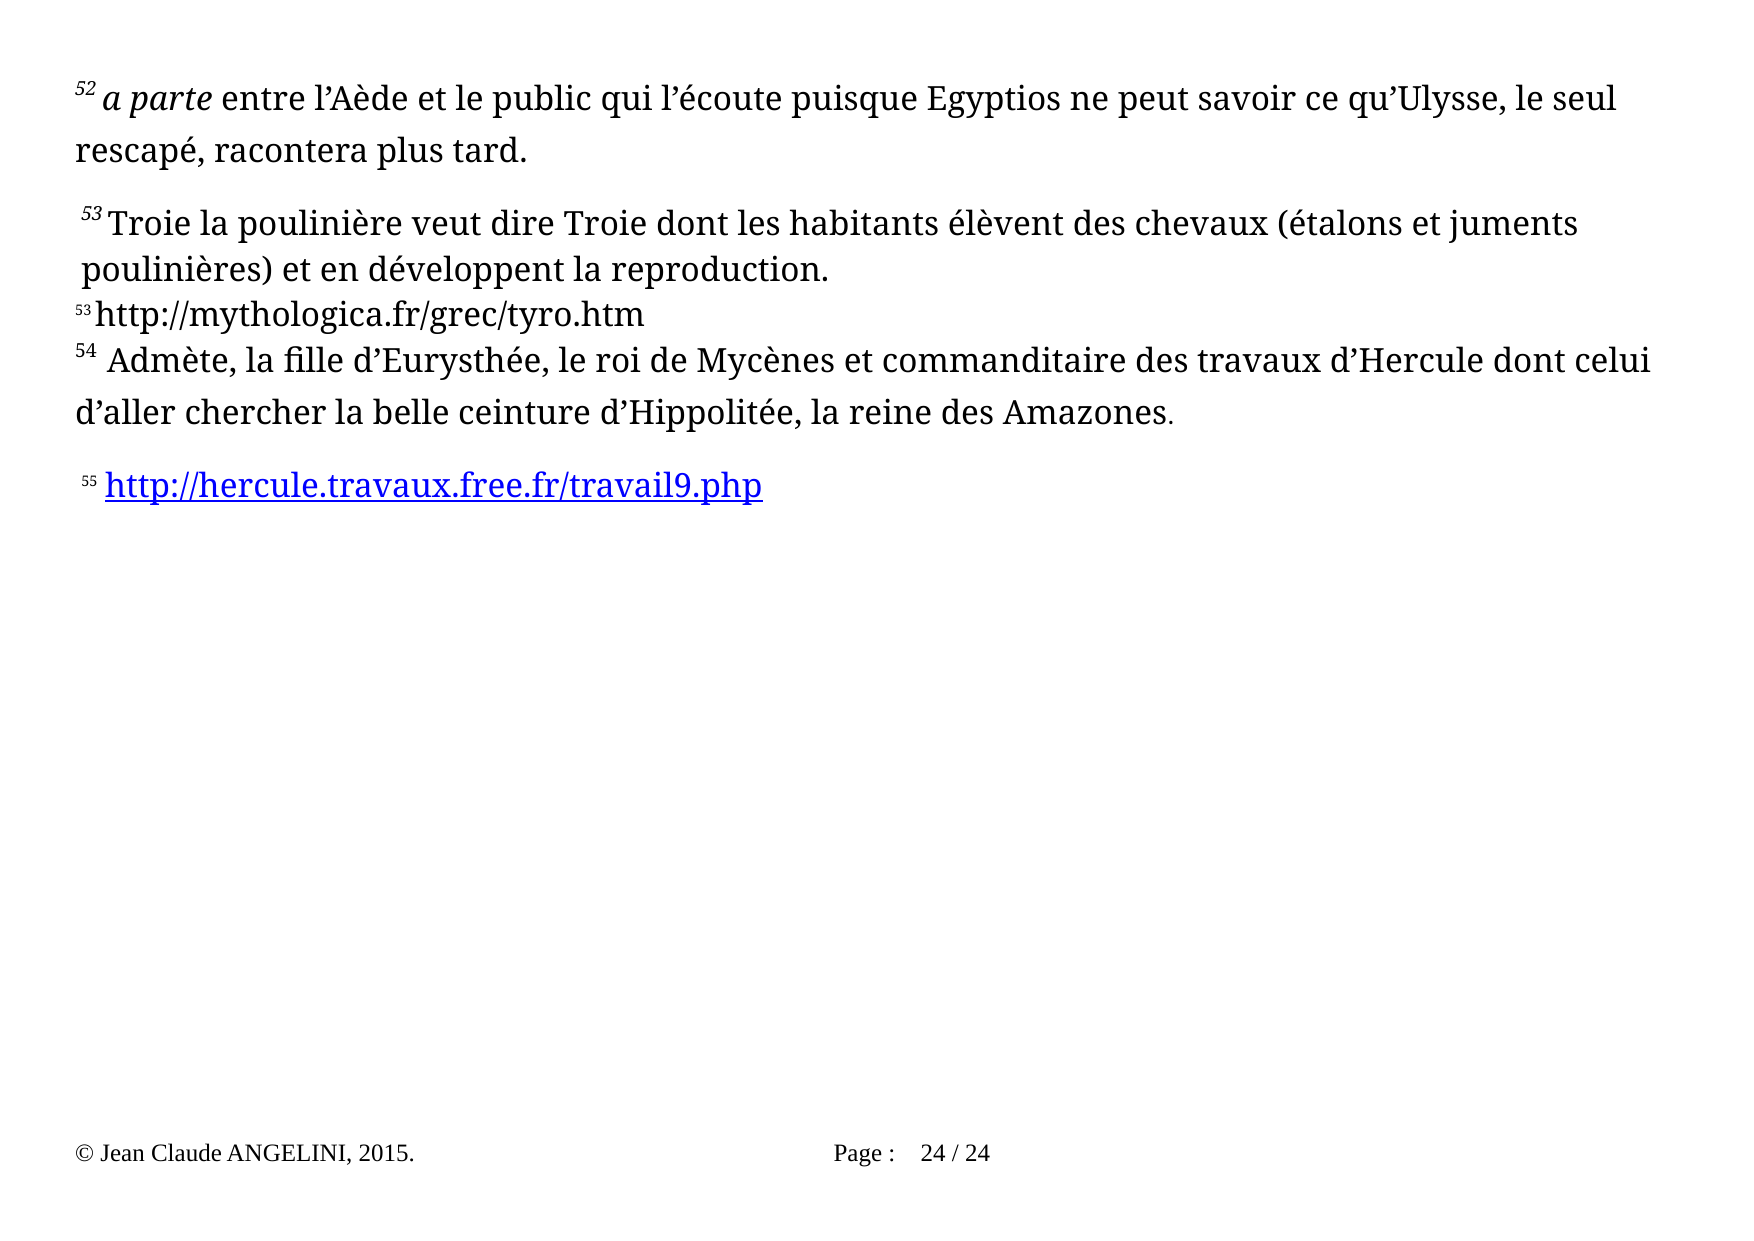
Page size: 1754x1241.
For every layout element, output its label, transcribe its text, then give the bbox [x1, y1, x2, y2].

text 53 Troie la poulinière veut dire Troie dont les habitants élèvent des chevaux (étalons et juments poulinières) et en développent la reproduction. [81, 200, 1673, 291]
text 54 Admète, la fille d’Eurysthée, le roi de Mycènes et commanditaire des travaux d’Hercule dont celui d’aller chercher la belle ceinture d’Hippolitée, la reine des Amazones. [75, 336, 1679, 434]
text 52 a parte entre l’Aède et le public qui l’écoute puisque Egyptios ne peut savoir ce qu’Ulysse, le seul rescapé, racontera plus tard. [75, 75, 1679, 173]
text 53 http://mythologica.fr/grec/tyro.htm [75, 291, 1679, 336]
text 55 http://hercule.travaux.free.fr/travail9.php [81, 462, 1673, 507]
